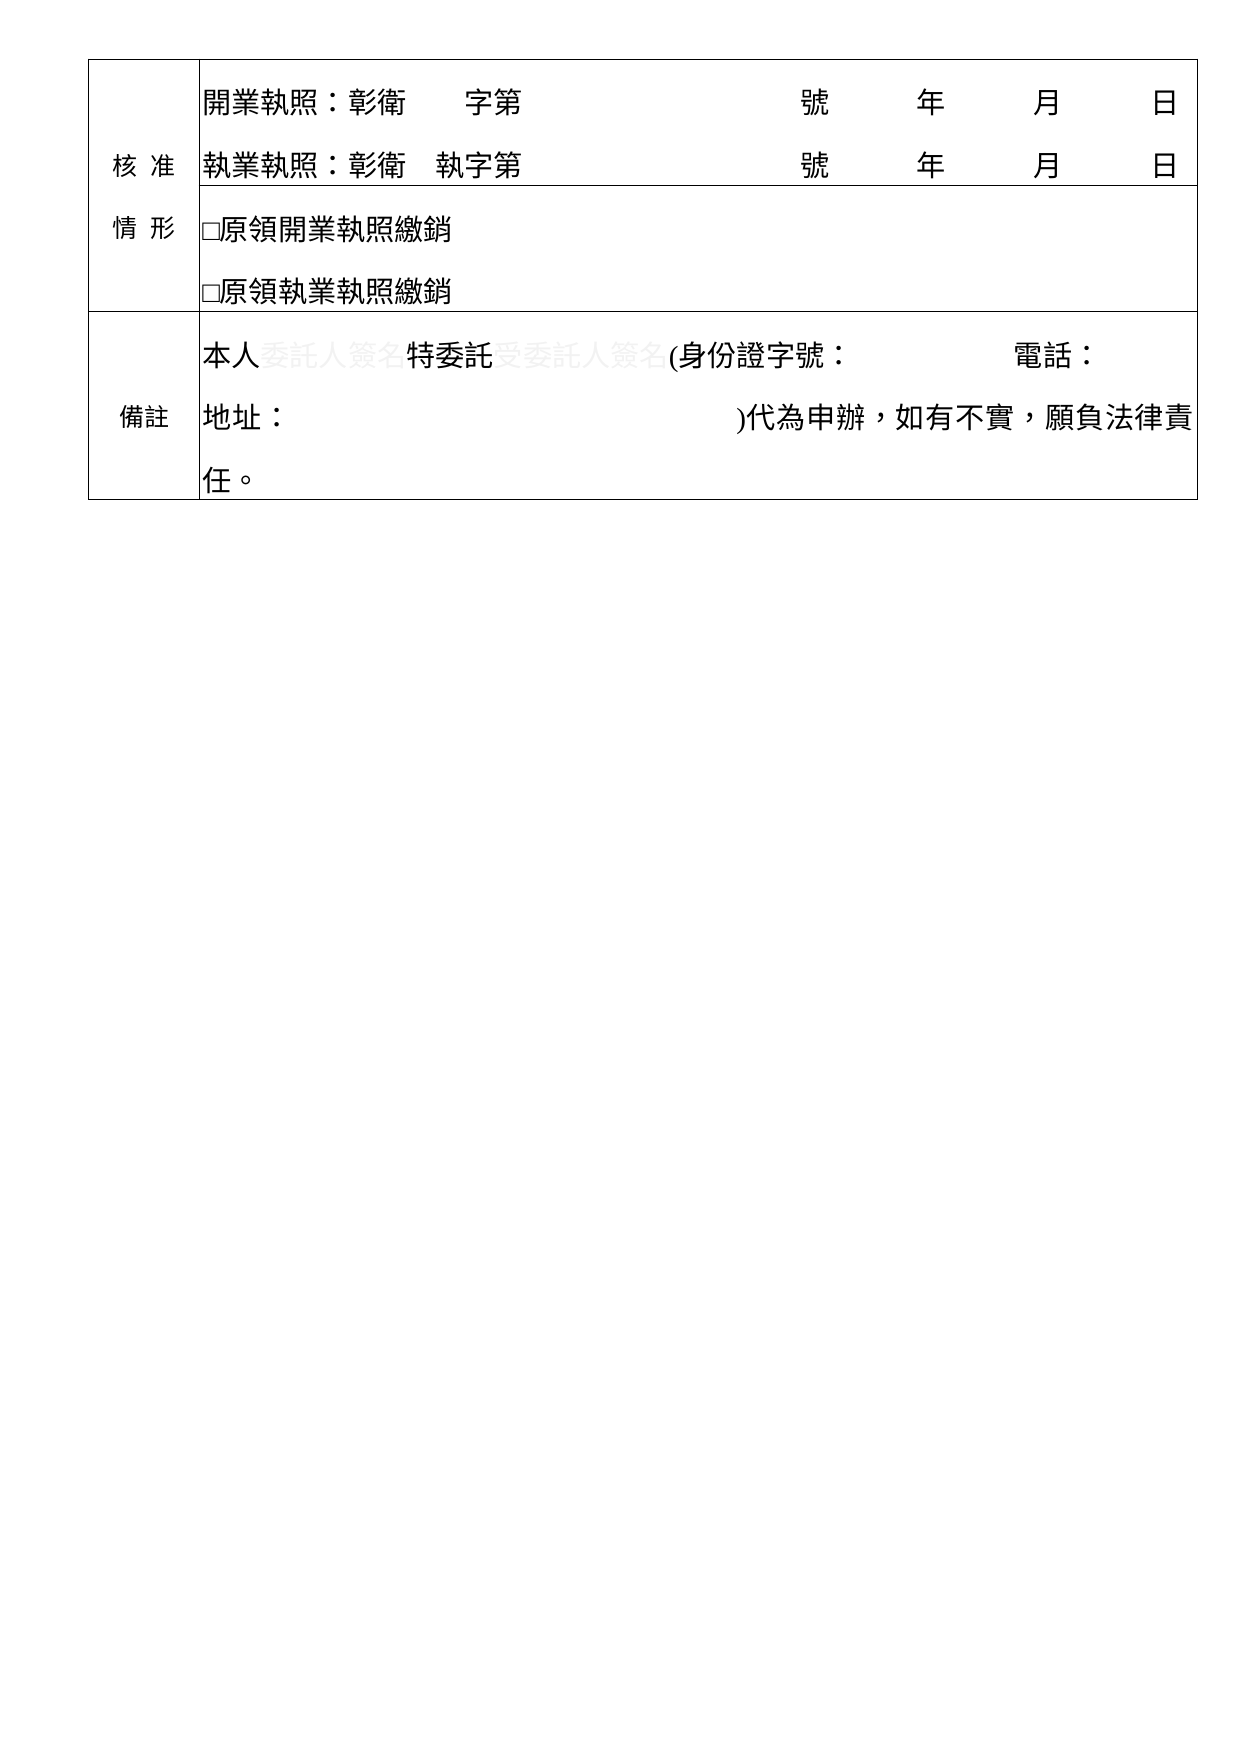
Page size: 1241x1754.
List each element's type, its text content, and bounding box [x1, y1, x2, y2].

table_cell 本人委託人簽名特委託受委託人簽名(身份證字號： 電話： 地址： )代為申辦，如有不實，願負法律責任。 [200, 312, 1197, 499]
table_cell 備註 [89, 312, 199, 499]
table_cell 核 准 情 形 [89, 60, 199, 311]
table_cell □原領開業執照繳銷 □原領執業執照繳銷 [200, 186, 1197, 311]
table_cell 開業執照：彰衛 字第 號 年 月 日 執業執照：彰衛 執字第 號 年 月 日 [200, 60, 1197, 184]
